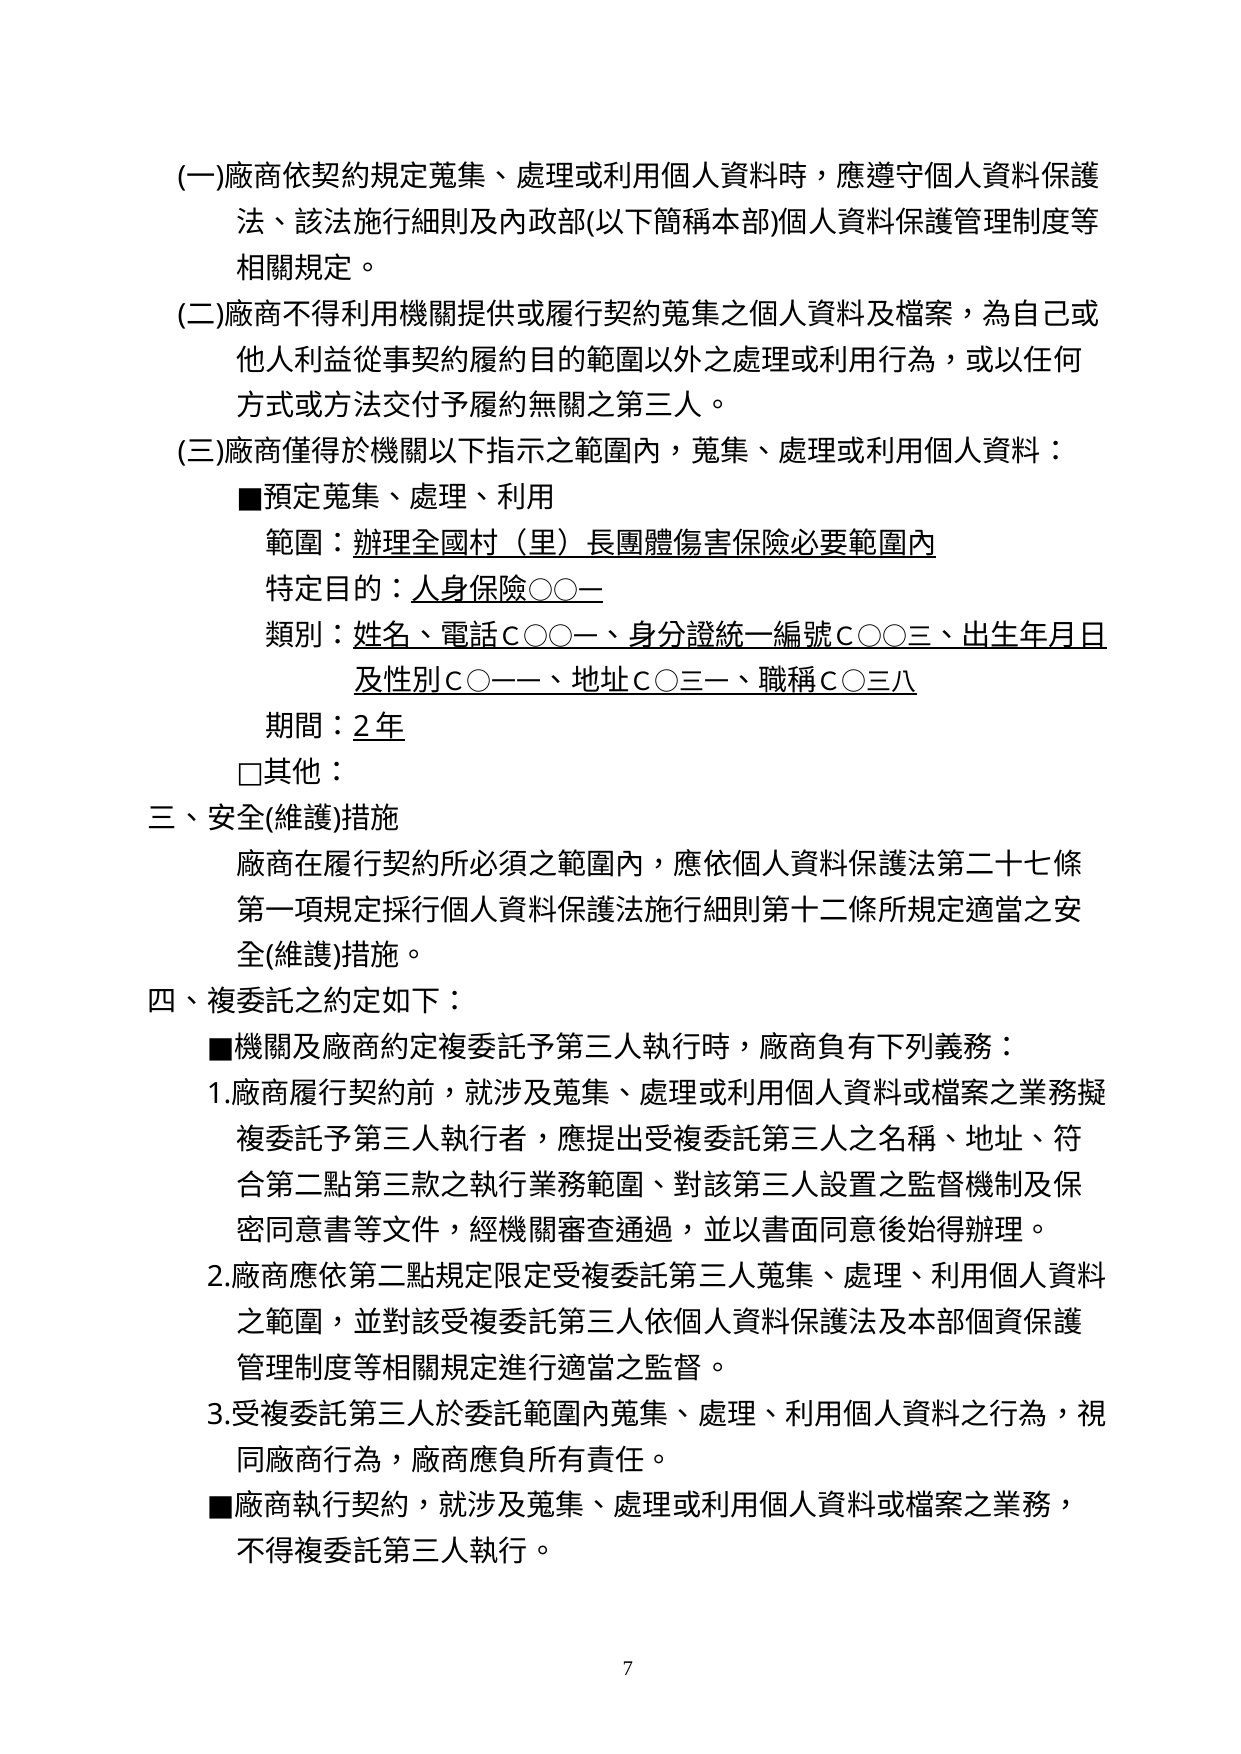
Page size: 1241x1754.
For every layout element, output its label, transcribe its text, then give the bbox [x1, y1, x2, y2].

text (二)廠商不得利用機關提供或履行契約蒐集之個人資料及檔案，為自己或他人利益從事契約履約目的範圍以外之處理或利用行為，或以任何方式或方法交付予履約無關之第三人。 [177, 287, 1107, 425]
list 複委託之約定如下： [148, 975, 1131, 1021]
text 廠商在履行契約所必須之範圍內，應依個人資料保護法第二十七條第一項規定採行個人資料保護法施行細則第十二條所規定適當之安全(維謢)措施。 [236, 837, 1107, 975]
text 3.受複委託第三人於委託範圍內蒐集、處理、利用個人資料之行為，視同廠商行為，廠商應負所有責任。 [207, 1387, 1107, 1479]
text (一)廠商依契約規定蒐集、處理或利用個人資料時，應遵守個人資料保護法、該法施行細則及內政部(以下簡稱本部)個人資料保護管理制度等相關規定。 [177, 150, 1107, 287]
text ■預定蒐集、處理、利用 [236, 471, 1107, 517]
text 1.廠商履行契約前，就涉及蒐集、處理或利用個人資料或檔案之業務擬複委託予第三人執行者，應提出受複委託第三人之名稱、地址、符合第二點第三款之執行業務範圍、對該第三人設置之監督機制及保密同意書等文件，經機關審查通過，並以書面同意後始得辦理。 [207, 1067, 1107, 1250]
text 範圍：辦理全國村（里）長團體傷害保險必要範圍內 [265, 517, 1107, 562]
text 2.廠商應依第二點規定限定受複委託第三人蒐集、處理、利用個人資料之範圍，並對該受複委託第三人依個人資料保護法及本部個資保護管理制度等相關規定進行適當之監督。 [207, 1250, 1107, 1387]
text 類別：姓名、電話Ｃ○○一、身分證統一編號Ｃ○○三、出生年月日及性別Ｃ○一一、地址Ｃ○三一、職稱Ｃ○三八 [265, 608, 1107, 700]
text ■廠商執行契約，就涉及蒐集、處理或利用個人資料或檔案之業務，不得複委託第三人執行。 [207, 1479, 1107, 1571]
text (三)廠商僅得於機關以下指示之範圍內，蒐集、處理或利用個人資料： [177, 425, 1107, 471]
list 安全(維護)措施 [148, 792, 1131, 837]
text 期間：2年 [265, 700, 1107, 746]
text ■機關及廠商約定複委託予第三人執行時，廠商負有下列義務： [207, 1021, 1107, 1067]
text □其他： [236, 746, 1107, 792]
text 特定目的：人身保險○○一 [265, 562, 1107, 608]
